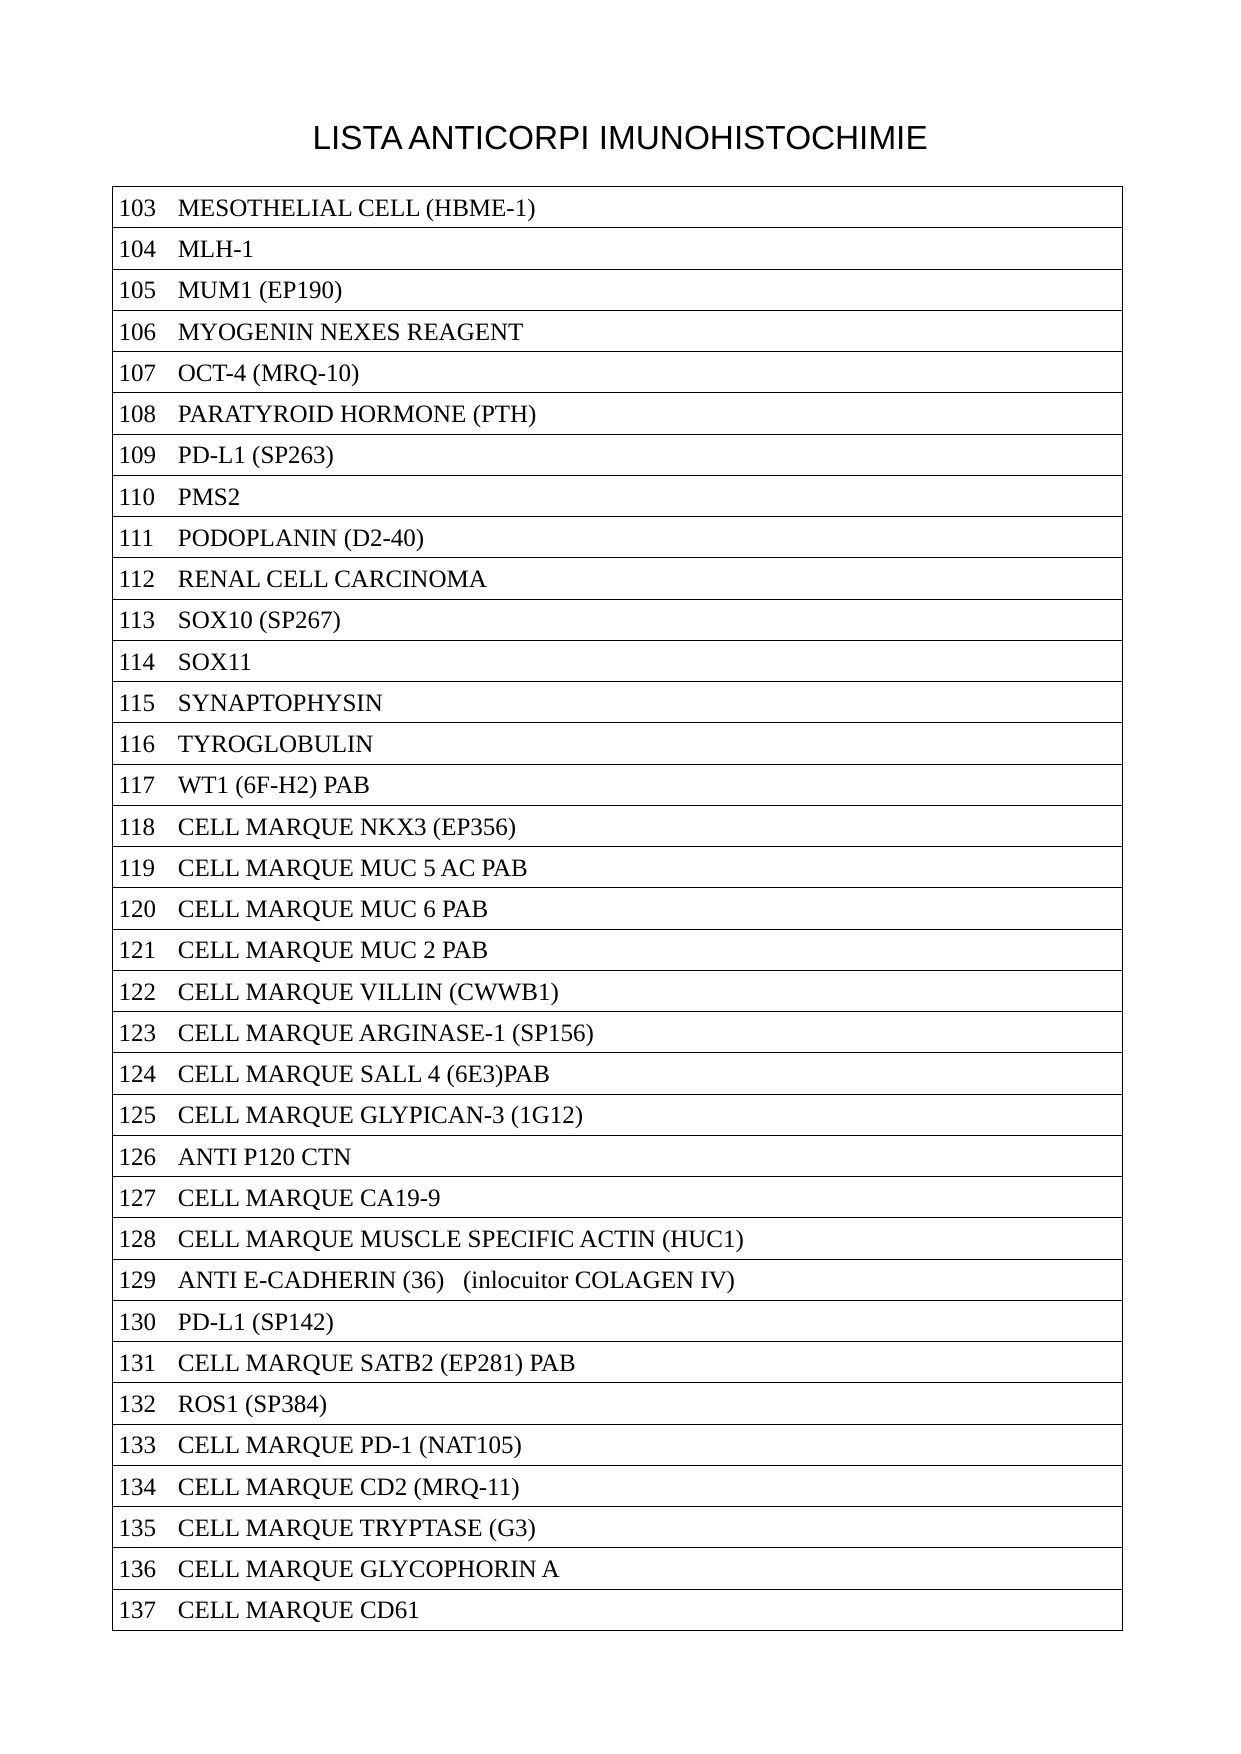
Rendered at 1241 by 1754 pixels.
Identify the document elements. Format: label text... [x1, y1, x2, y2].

table_cell 134 [113, 1466, 172, 1506]
table_cell ROS1 (SP384) [172, 1383, 1122, 1423]
table_cell CELL MARQUE SALL 4 (6E3)PAB [172, 1053, 1122, 1093]
table_cell SOX11 [172, 641, 1122, 681]
table_cell RENAL CELL CARCINOMA [172, 558, 1122, 598]
table_cell CELL MARQUE NKX3 (EP356) [172, 806, 1122, 846]
table_cell MYOGENIN NEXES REAGENT [172, 311, 1122, 351]
table_cell 122 [113, 971, 172, 1011]
table_cell 130 [113, 1301, 172, 1341]
table_cell 129 [113, 1260, 172, 1300]
table_cell CELL MARQUE MUC 6 PAB [172, 888, 1122, 928]
table_cell 124 [113, 1053, 172, 1093]
table_cell CELL MARQUE CA19-9 [172, 1177, 1122, 1217]
table_cell 108 [113, 393, 172, 433]
table_cell PMS2 [172, 476, 1122, 516]
table_cell CELL MARQUE MUC 2 PAB [172, 930, 1122, 970]
table_cell 128 [113, 1218, 172, 1258]
table_cell CELL MARQUE PD-1 (NAT105) [172, 1425, 1122, 1465]
table_cell 112 [113, 558, 172, 598]
table_cell ANTI E-CADHERIN (36) (inlocuitor COLAGEN IV) [172, 1260, 1122, 1300]
table_cell TYROGLOBULIN [172, 723, 1122, 763]
table_cell CELL MARQUE MUSCLE SPECIFIC ACTIN (HUC1) [172, 1218, 1122, 1258]
table_cell 133 [113, 1425, 172, 1465]
table_cell 127 [113, 1177, 172, 1217]
table_cell 125 [113, 1095, 172, 1135]
table_cell MUM1 (EP190) [172, 270, 1122, 310]
table_cell 135 [113, 1507, 172, 1547]
table_cell 104 [113, 228, 172, 268]
table_cell 120 [113, 888, 172, 928]
table_cell 110 [113, 476, 172, 516]
table_cell 118 [113, 806, 172, 846]
table_cell 136 [113, 1548, 172, 1588]
table_cell 137 [113, 1590, 172, 1630]
table_cell 107 [113, 352, 172, 392]
table_cell PD-L1 (SP263) [172, 435, 1122, 475]
table_cell CELL MARQUE CD61 [172, 1590, 1122, 1630]
table_cell OCT-4 (MRQ-10) [172, 352, 1122, 392]
table_cell CELL MARQUE GLYCOPHORIN A [172, 1548, 1122, 1588]
table_cell SOX10 (SP267) [172, 600, 1122, 640]
table_cell CELL MARQUE GLYPICAN-3 (1G12) [172, 1095, 1122, 1135]
table_cell 106 [113, 311, 172, 351]
table_cell CELL MARQUE ARGINASE-1 (SP156) [172, 1012, 1122, 1052]
table_cell MESOTHELIAL CELL (HBME-1) [172, 187, 1122, 227]
table_cell PD-L1 (SP142) [172, 1301, 1122, 1341]
table_cell 132 [113, 1383, 172, 1423]
table_cell CELL MARQUE MUC 5 AC PAB [172, 847, 1122, 887]
table_cell 109 [113, 435, 172, 475]
table_cell 113 [113, 600, 172, 640]
table_cell CELL MARQUE TRYPTASE (G3) [172, 1507, 1122, 1547]
table_cell 123 [113, 1012, 172, 1052]
table_cell 114 [113, 641, 172, 681]
table_cell 121 [113, 930, 172, 970]
table_cell 117 [113, 765, 172, 805]
table_cell 119 [113, 847, 172, 887]
table_cell PODOPLANIN (D2-40) [172, 517, 1122, 557]
table_cell SYNAPTOPHYSIN [172, 682, 1122, 722]
table_cell MLH-1 [172, 228, 1122, 268]
table_cell ANTI P120 CTN [172, 1136, 1122, 1176]
table_cell CELL MARQUE VILLIN (CWWB1) [172, 971, 1122, 1011]
table_cell 103 [113, 187, 172, 227]
table_cell PARATYROID HORMONE (PTH) [172, 393, 1122, 433]
table_cell WT1 (6F-H2) PAB [172, 765, 1122, 805]
table_cell 131 [113, 1342, 172, 1382]
table_cell 111 [113, 517, 172, 557]
table_cell 126 [113, 1136, 172, 1176]
table_cell CELL MARQUE SATB2 (EP281) PAB [172, 1342, 1122, 1382]
table_cell 116 [113, 723, 172, 763]
table_cell 105 [113, 270, 172, 310]
table_cell CELL MARQUE CD2 (MRQ-11) [172, 1466, 1122, 1506]
table_cell 115 [113, 682, 172, 722]
